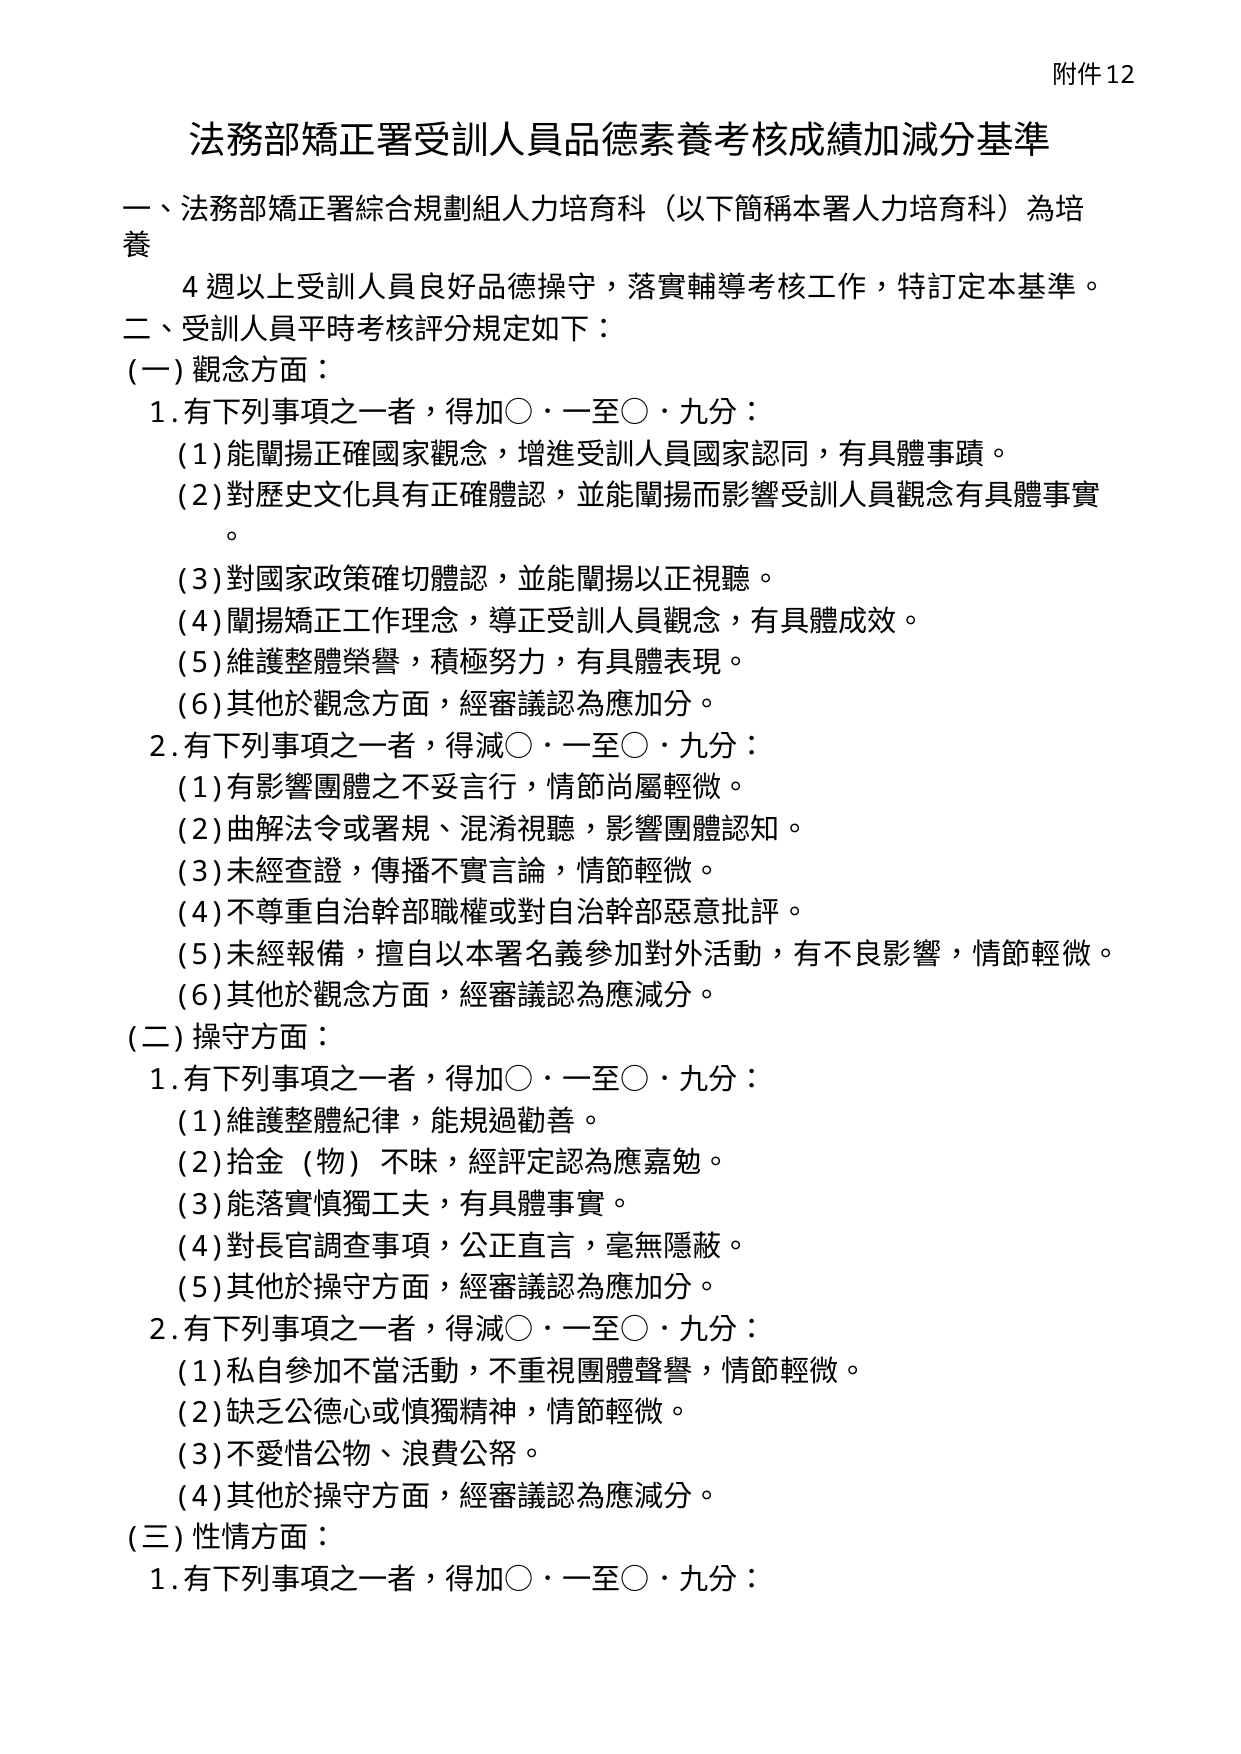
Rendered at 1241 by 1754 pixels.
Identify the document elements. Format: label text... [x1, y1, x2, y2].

text (2)拾金 (物) 不昧，經評定認為應嘉勉。 [173, 1143, 1105, 1180]
text (二)操守方面： [123, 1018, 1105, 1055]
text (3)能落實慎獨工夫，有具體事實。 [173, 1185, 1105, 1222]
text 2.有下列事項之一者，得減○．一至○．九分： [148, 727, 1105, 763]
text (5)維護整體榮譽，積極努力，有具體表現。 [173, 643, 1105, 680]
text 1.有下列事項之一者，得加○．一至○．九分： [148, 1560, 1105, 1597]
text (一)觀念方面： [123, 352, 1105, 388]
text (6)其他於觀念方面，經審議認為應加分。 [173, 685, 1105, 722]
text (2)曲解法令或署規、混淆視聽，影響團體認知。 [173, 810, 1105, 847]
text 2.有下列事項之一者，得減○．一至○．九分： [148, 1310, 1105, 1347]
text 4週以上受訓人員良好品德操守，落實輔導考核工作，特訂定本基準。二、受訓人員平時考核評分規定如下： [123, 264, 1078, 348]
text (4)其他於操守方面，經審議認為應減分。 [173, 1477, 1105, 1513]
text (1)能闡揚正確國家觀念，增進受訓人員國家認同，有具體事蹟。 [173, 435, 1105, 472]
text (5)其他於操守方面，經審議認為應加分。 [173, 1268, 1105, 1305]
text (4)不尊重自治幹部職權或對自治幹部惡意批評。 [173, 893, 1105, 930]
text (1)私自參加不當活動，不重視團體聲譽，情節輕微。 [173, 1352, 1105, 1388]
text (三)性情方面： [123, 1518, 1105, 1555]
text 法務部矯正署受訓人員品德素養考核成績加減分基準 [188, 116, 1105, 163]
text (1)維護整體紀律，能規過勸善。 [173, 1102, 1105, 1138]
text (2)對歷史文化具有正確體認，並能闡揚而影響受訓人員觀念有具體事實 [173, 477, 1105, 513]
text (3)對國家政策確切體認，並能闡揚以正視聽。 [173, 560, 1105, 597]
text 一、法務部矯正署綜合規劃組人力培育科（以下簡稱本署人力培育科）為培養 [123, 190, 1105, 263]
text (2)缺乏公德心或慎獨精神，情節輕微。 [173, 1393, 1105, 1430]
text [1037, 52, 1171, 112]
text 附件12 [1052, 59, 1171, 90]
text 。 [217, 518, 1105, 555]
text (3)不愛惜公物、浪費公帑。 [173, 1435, 1105, 1472]
text (4)闡揚矯正工作理念，導正受訓人員觀念，有具體成效。 [173, 602, 1105, 638]
text (5)未經報備，擅自以本署名義參加對外活動，有不良影響，情節輕微。(6)其他於觀念方面，經審議認為應減分。 [173, 931, 1092, 1014]
text (1)有影響團體之不妥言行，情節尚屬輕微。 [173, 768, 1105, 805]
text (3)未經查證，傳播不實言論，情節輕微。 [173, 852, 1105, 888]
text (4)對長官調查事項，公正直言，毫無隱蔽。 [173, 1227, 1105, 1263]
text 1.有下列事項之一者，得加○．一至○．九分： [148, 1060, 1105, 1097]
text 1.有下列事項之一者，得加○．一至○．九分： [148, 393, 1105, 430]
